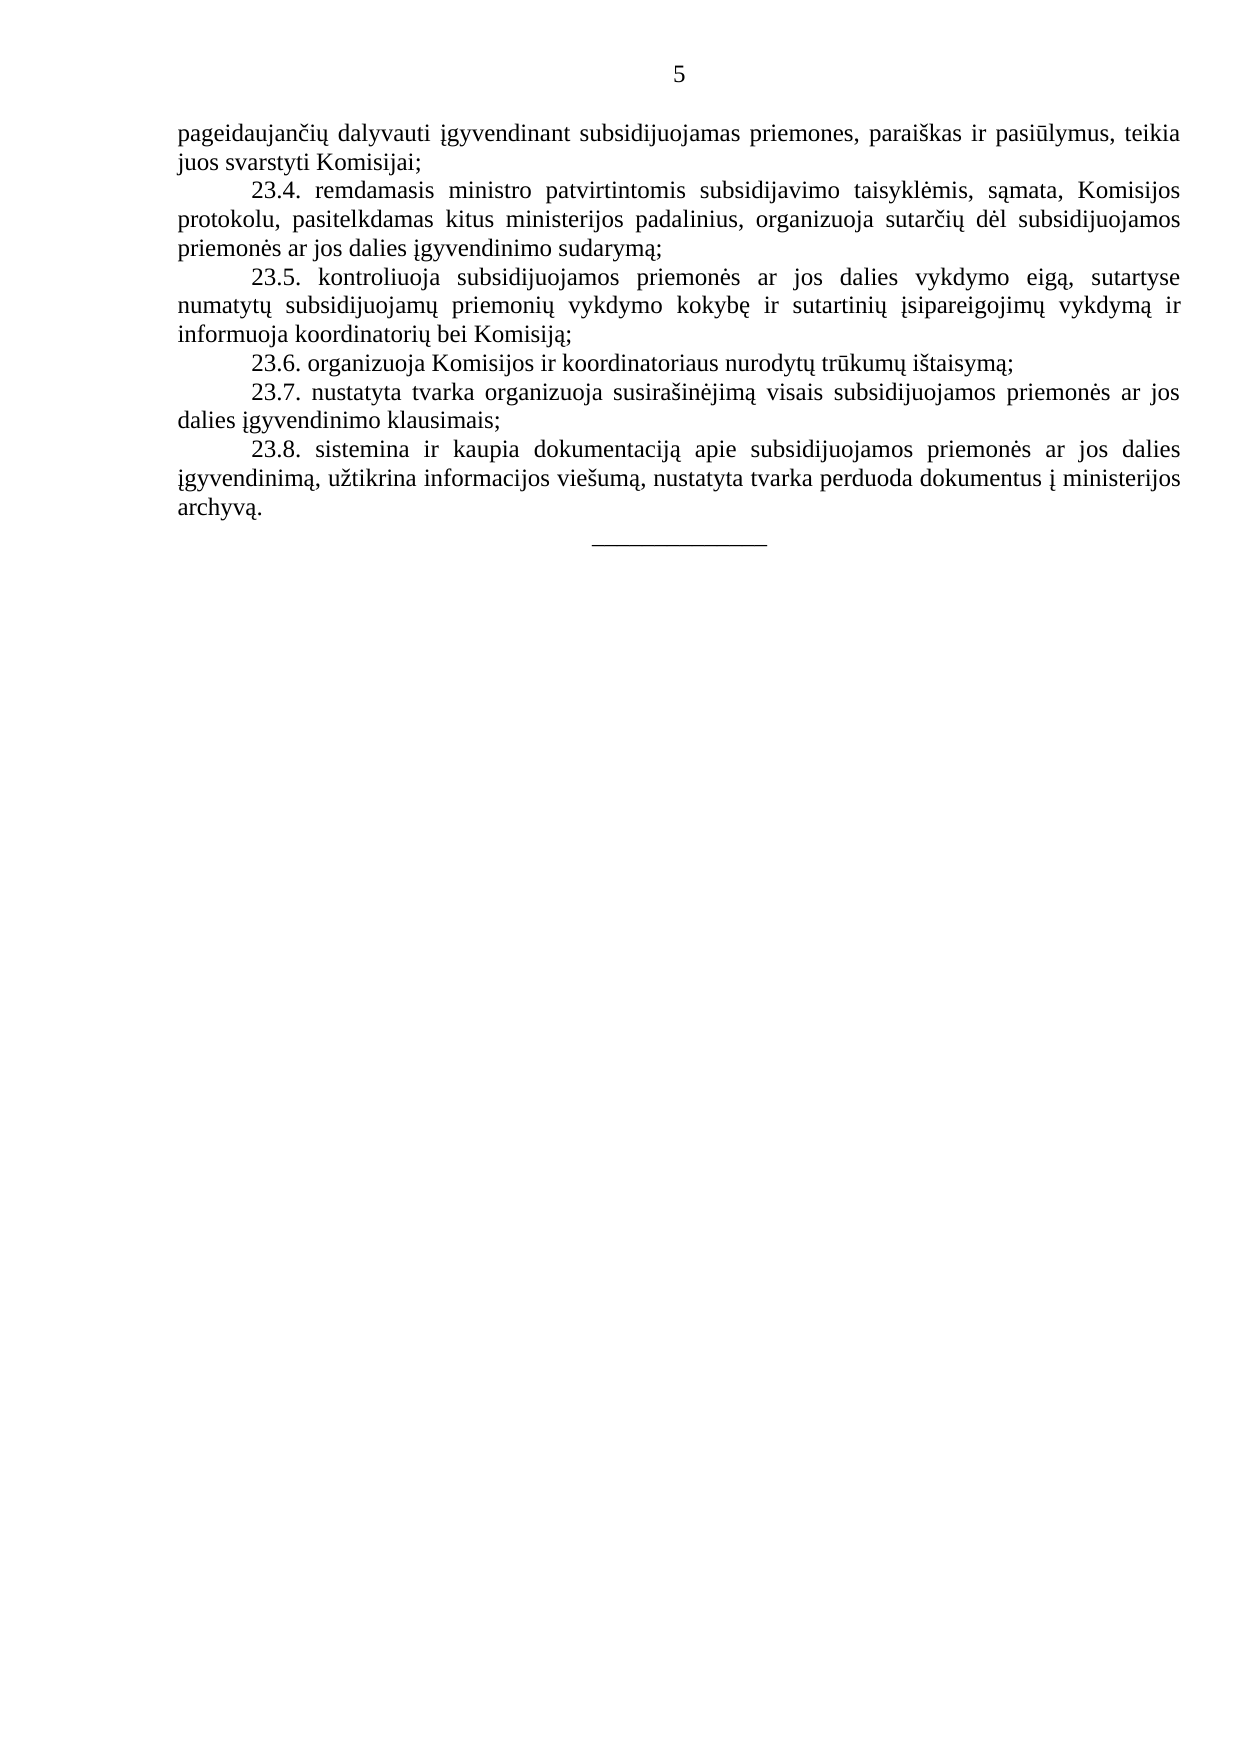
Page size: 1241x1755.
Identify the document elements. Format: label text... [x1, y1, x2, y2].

text 23.8. sistemina ir kaupia dokumentaciją apie subsidijuojamos priemonės ar jos dalies įgyvendinimą, užtikrina informacijos viešumą, nustatyta tvarka perduoda dokumentus į ministerijos archyvą. [177, 434, 1181, 521]
text 23.5. kontroliuoja subsidijuojamos priemonės ar jos dalies vykdymo eigą, sutartyse numatytų subsidijuojamų priemonių vykdymo kokybę ir sutartinių įsipareigojimų vykdymą ir informuoja koordinatorių bei Komisiją; [177, 262, 1181, 348]
text 23.6. organizuoja Komisijos ir koordinatoriaus nurodytų trūkumų ištaisymą; [177, 348, 1181, 377]
text ______________ [177, 521, 1181, 549]
text 23.7. nustatyta tvarka organizuoja susirašinėjimą visais subsidijuojamos priemonės ar jos dalies įgyvendinimo klausimais; [177, 377, 1181, 434]
text 23.4. remdamasis ministro patvirtintomis subsidijavimo taisyklėmis, sąmata, Komisijos protokolu, pasitelkdamas kitus ministerijos padalinius, organizuoja sutarčių dėl subsidijuojamos priemonės ar jos dalies įgyvendinimo sudarymą; [177, 176, 1181, 262]
text pageidaujančių dalyvauti įgyvendinant subsidijuojamas priemones, paraiškas ir pasiūlymus, teikia juos svarstyti Komisijai; [177, 118, 1181, 176]
